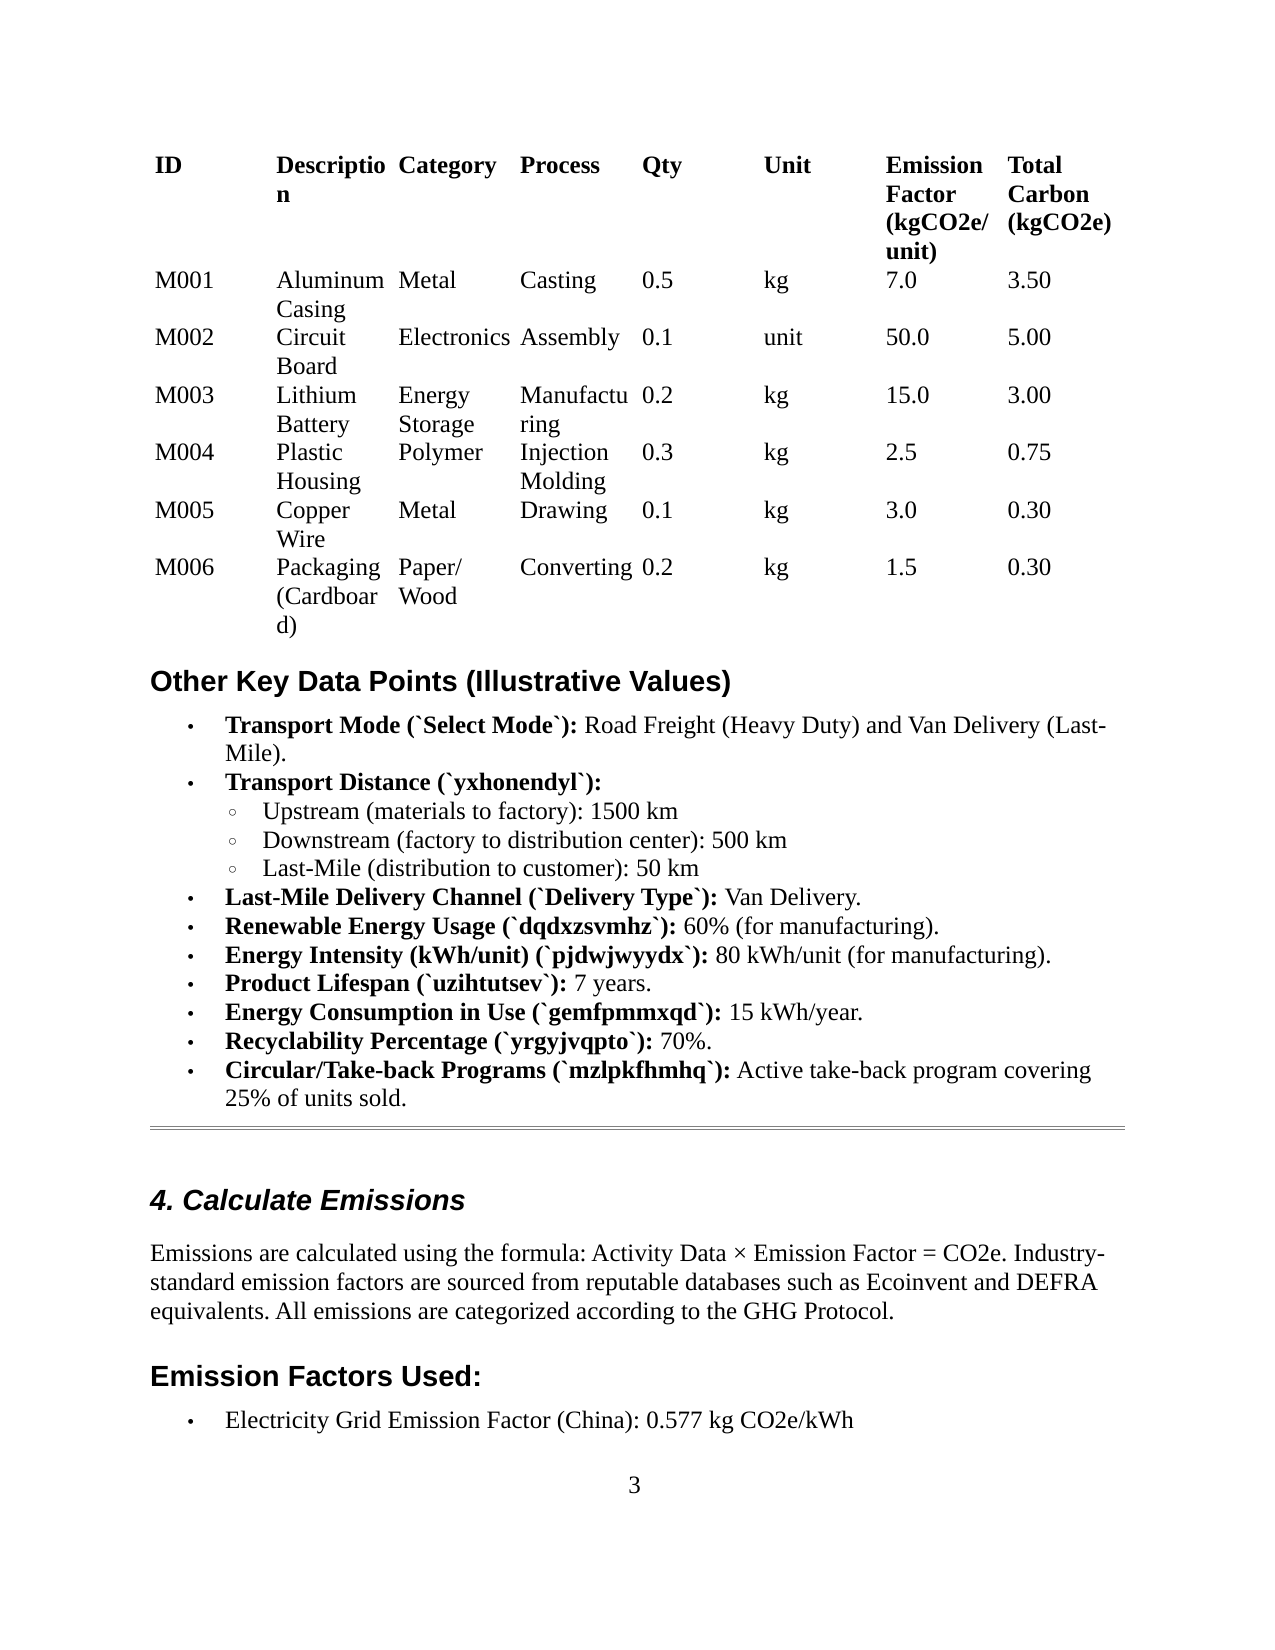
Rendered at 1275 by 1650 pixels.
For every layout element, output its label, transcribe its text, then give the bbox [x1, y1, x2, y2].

table_cell kg [759, 553, 881, 639]
table_cell kg [759, 380, 881, 437]
table_cell M001 [150, 265, 272, 322]
table_cell Packaging (Cardboard) [272, 553, 394, 639]
table_cell Energy Storage [394, 380, 516, 437]
table_header Emission Factor (kgCO2e/unit) [881, 150, 1003, 265]
table_cell kg [759, 438, 881, 495]
list Energy Consumption in Use (`gemfpmmxqd`): 15 kWh/year. [187, 997, 1125, 1026]
table_cell Aluminum Casing [272, 265, 394, 322]
table_cell kg [759, 265, 881, 322]
table_cell 15.0 [881, 380, 1003, 437]
table_cell 0.30 [1003, 495, 1125, 552]
table_cell 3.0 [881, 495, 1003, 552]
list Energy Intensity (kWh/unit) (`pjdwjwyydx`): 80 kWh/unit (for manufacturing). [187, 940, 1125, 968]
table_cell 0.2 [638, 553, 759, 639]
table_cell Casting [516, 265, 637, 322]
table_header Total Carbon (kgCO2e) [1003, 150, 1125, 265]
table_cell M005 [150, 495, 272, 552]
table_cell 0.2 [638, 380, 759, 437]
list Transport Distance (`yxhonendyl`): [187, 767, 1125, 796]
table_cell 3.50 [1003, 265, 1125, 322]
list Transport Mode (`Select Mode`): Road Freight (Heavy Duty) and Van Delivery (Last-Mile). [187, 710, 1125, 767]
table_header ID [150, 150, 272, 265]
table_cell 0.3 [638, 438, 759, 495]
list Renewable Energy Usage (`dqdxzsvmhz`): 60% (for manufacturing). [187, 911, 1125, 940]
table_cell Injection Molding [516, 438, 637, 495]
table_cell Manufacturing [516, 380, 637, 437]
table_cell M003 [150, 380, 272, 437]
table_cell kg [759, 495, 881, 552]
table_cell Polymer [394, 438, 516, 495]
table_cell Converting [516, 553, 637, 639]
table_cell Assembly [516, 323, 637, 380]
table_cell 0.1 [638, 323, 759, 380]
table_cell Metal [394, 495, 516, 552]
table_header Category [394, 150, 516, 265]
table_header Process [516, 150, 637, 265]
list Last-Mile Delivery Channel (`Delivery Type`): Van Delivery. [187, 882, 1125, 911]
table_header Description [272, 150, 394, 265]
table_cell 0.30 [1003, 553, 1125, 639]
list Electricity Grid Emission Factor (China): 0.577 kg CO2e/kWh [187, 1405, 1125, 1433]
subtitle Emission Factors Used: [150, 1359, 1125, 1392]
table_cell M004 [150, 438, 272, 495]
table_cell Circuit Board [272, 323, 394, 380]
table_cell Copper Wire [272, 495, 394, 552]
table_cell Electronics [394, 323, 516, 380]
table_cell Metal [394, 265, 516, 322]
table_cell M002 [150, 323, 272, 380]
text Emissions are calculated using the formula: Activity Data × Emission Factor = CO2e. Industry-standard emission factors are sourced from reputable databases such as Ecoinvent and DEFRA equivalents. All emissions are categorized according to the GHG Protocol. [150, 1238, 1125, 1325]
table_cell 2.5 [881, 438, 1003, 495]
list Upstream (materials to factory): 1500 km [225, 796, 1125, 825]
table_cell unit [759, 323, 881, 380]
table_cell 5.00 [1003, 323, 1125, 380]
table_cell M006 [150, 553, 272, 639]
subtitle Other Key Data Points (Illustrative Values) [150, 664, 1125, 697]
table_cell Drawing [516, 495, 637, 552]
list Circular/Take-back Programs (`mzlpkfhmhq`): Active take-back program covering 25% of units sold. [187, 1055, 1125, 1112]
table_cell 50.0 [881, 323, 1003, 380]
table_cell 0.5 [638, 265, 759, 322]
list Last-Mile (distribution to customer): 50 km [225, 853, 1125, 882]
table_cell Lithium Battery [272, 380, 394, 437]
table_cell Paper/Wood [394, 553, 516, 639]
table_header Qty [638, 150, 759, 265]
subtitle 4. Calculate Emissions [150, 1183, 1125, 1217]
table_cell 0.75 [1003, 438, 1125, 495]
table_header Unit [759, 150, 881, 265]
table_cell 1.5 [881, 553, 1003, 639]
table_cell Plastic Housing [272, 438, 394, 495]
list Recyclability Percentage (`yrgyjvqpto`): 70%. [187, 1026, 1125, 1055]
table_cell 7.0 [881, 265, 1003, 322]
table_cell 3.00 [1003, 380, 1125, 437]
table_cell 0.1 [638, 495, 759, 552]
list Downstream (factory to distribution center): 500 km [225, 825, 1125, 853]
list Product Lifespan (`uzihtutsev`): 7 years. [187, 968, 1125, 997]
